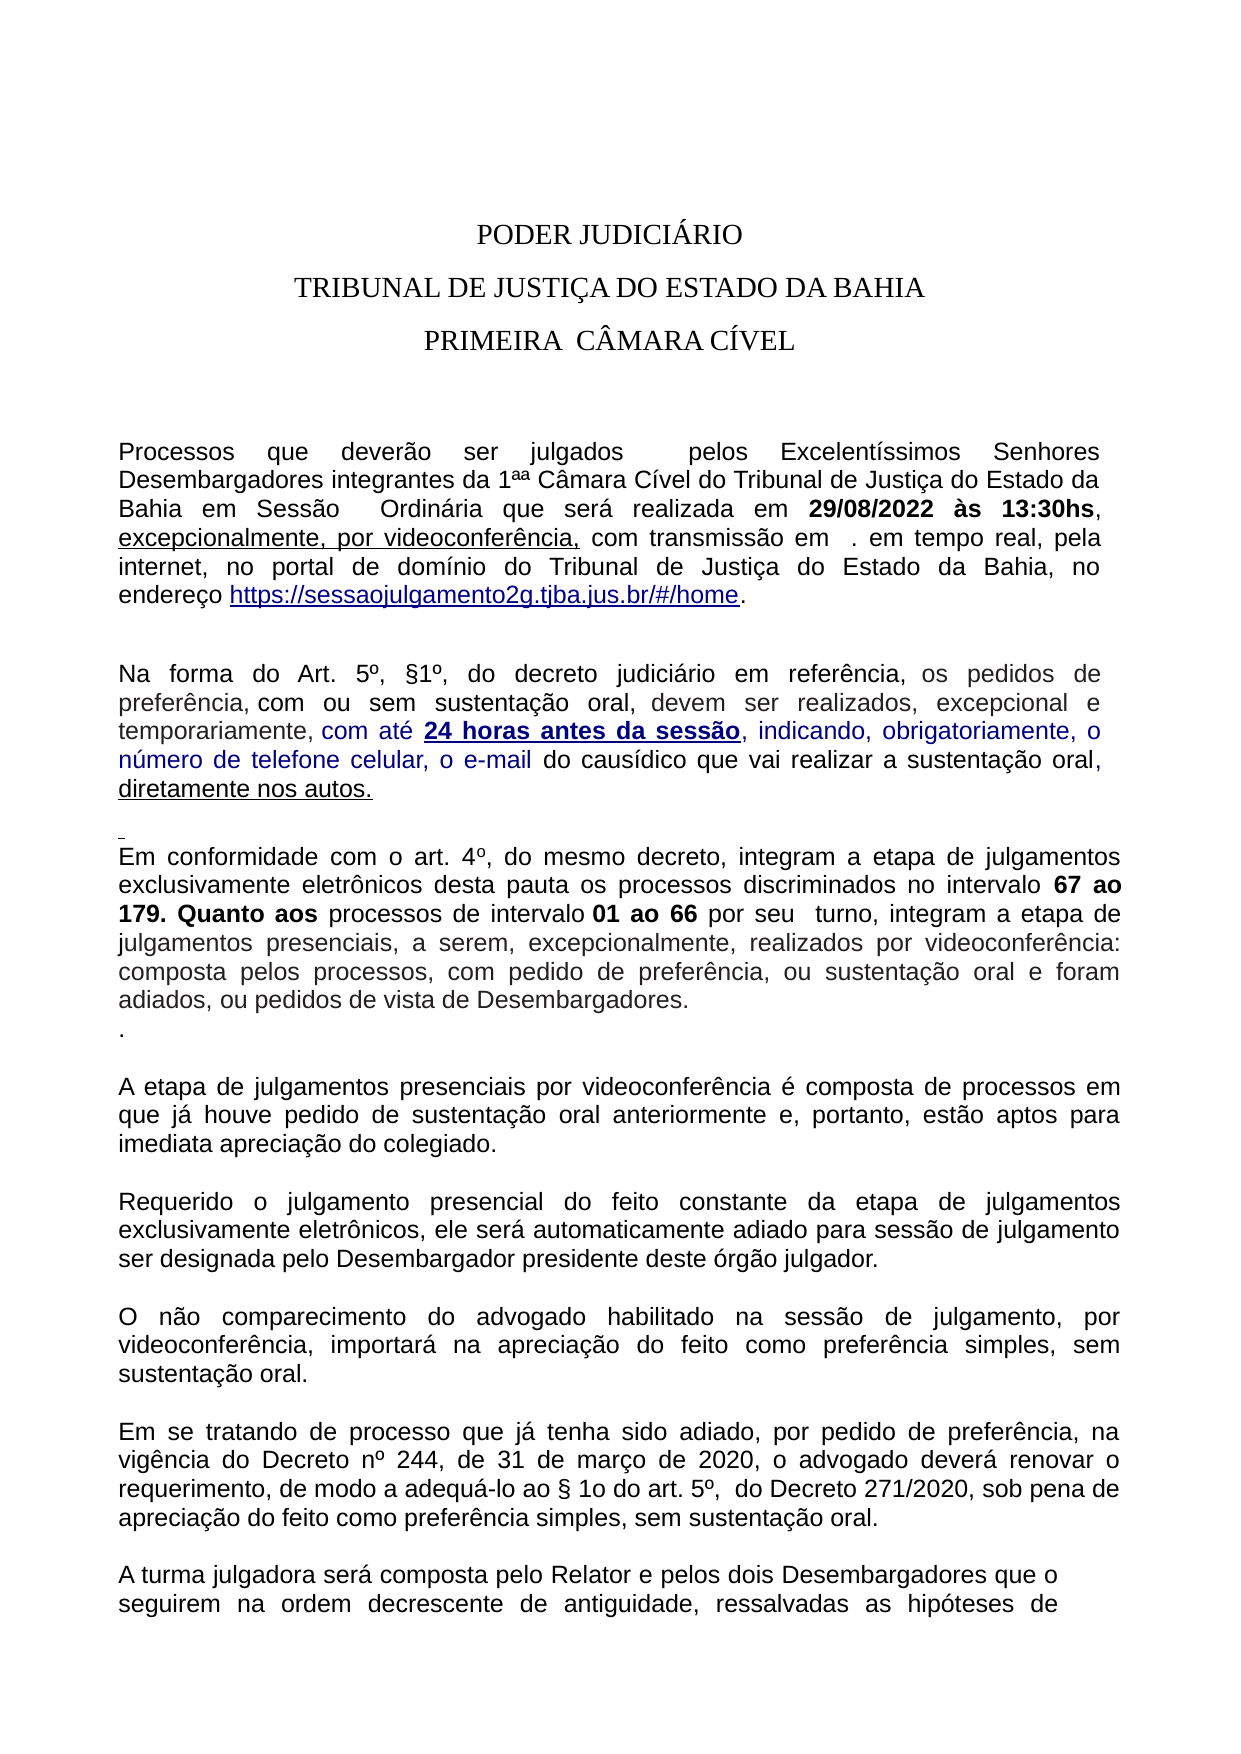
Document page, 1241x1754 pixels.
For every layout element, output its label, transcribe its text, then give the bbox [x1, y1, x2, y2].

text Em conformidade com o art. 4o, do mesmo decreto, integram a etapa de julgamentos exclusivamente eletrônicos desta pauta os processos discriminados no intervalo 67 ao 179. Quanto aos processos de intervalo 01 ao 66 por seu turno, integram a etapa de julgamentos presenciais, a serem, excepcionalmente, realizados por videoconferência: composta pelos processos, com pedido de preferência, ou sustentação oral e foram adiados, ou pedidos de vista de Desembargadores. [118, 842, 1122, 1014]
text Processos que deverão ser julgados pelos Excelentíssimos Senhores Desembargadores integrantes da 1ªª Câmara Cível do Tribunal de Justiça do Estado da Bahia em Sessão Ordinária que será realizada em 29/08/2022 às 13:30hs, excepcionalmente, por videoconferência, com transmissão em . em tempo real, pela internet, no portal de domínio do Tribunal de Justiça do Estado da Bahia, no endereço https://sessaojulgamento2g.tjba.jus.br/#/home. [118, 437, 1101, 609]
text PODER JUDICIÁRIO [118, 217, 1101, 251]
text Requerido o julgamento presencial do feito constante da etapa de julgamentos exclusivamente eletrônicos, ele será automaticamente adiado para sessão de julgamento ser designada pelo Desembargador presidente deste órgão julgador. [118, 1187, 1122, 1273]
text TRIBUNAL DE JUSTIÇA DO ESTADO DA BAHIA [118, 270, 1101, 304]
text Em se tratando de processo que já tenha sido adiado, por pedido de preferência, na vigência do Decreto nº 244, de 31 de março de 2020, o advogado deverá renovar o requerimento, de modo a adequá-lo ao § 1o do art. 5º, do Decreto 271/2020, sob pena de apreciação do feito como preferência simples, sem sustentação oral. [118, 1417, 1122, 1532]
text .DIÁRIO 23-08-2021 [118, 1014, 1122, 1043]
text PRIMEIRA CÂMARA CÍVEL [118, 323, 1101, 357]
text A etapa de julgamentos presenciais por videoconferência é composta de processos em que já houve pedido de sustentação oral anteriormente e, portanto, estão aptos para imediata apreciação do colegiado. [118, 1072, 1122, 1158]
text A turma julgadora será composta pelo Relator e pelos dois Desembargadores que o seguirem na ordem decrescente de antiguidade, ressalvadas as hipóteses de [118, 1561, 1059, 1618]
text O não comparecimento do advogado habilitado na sessão de julgamento, por videoconferência, importará na apreciação do feito como preferência simples, sem sustentação oral. [118, 1302, 1122, 1388]
text Na forma do Art. 5º, §1º, do decreto judiciário em referência, os pedidos de preferência, com ou sem sustentação oral, devem ser realizados, excepcional e temporariamente, com até 24 horas antes da sessão, indicando, obrigatoriamente, o número de telefone celular, o e-mail do causídico que vai realizar a sustentação oral, diretamente nos autos. [118, 659, 1101, 802]
